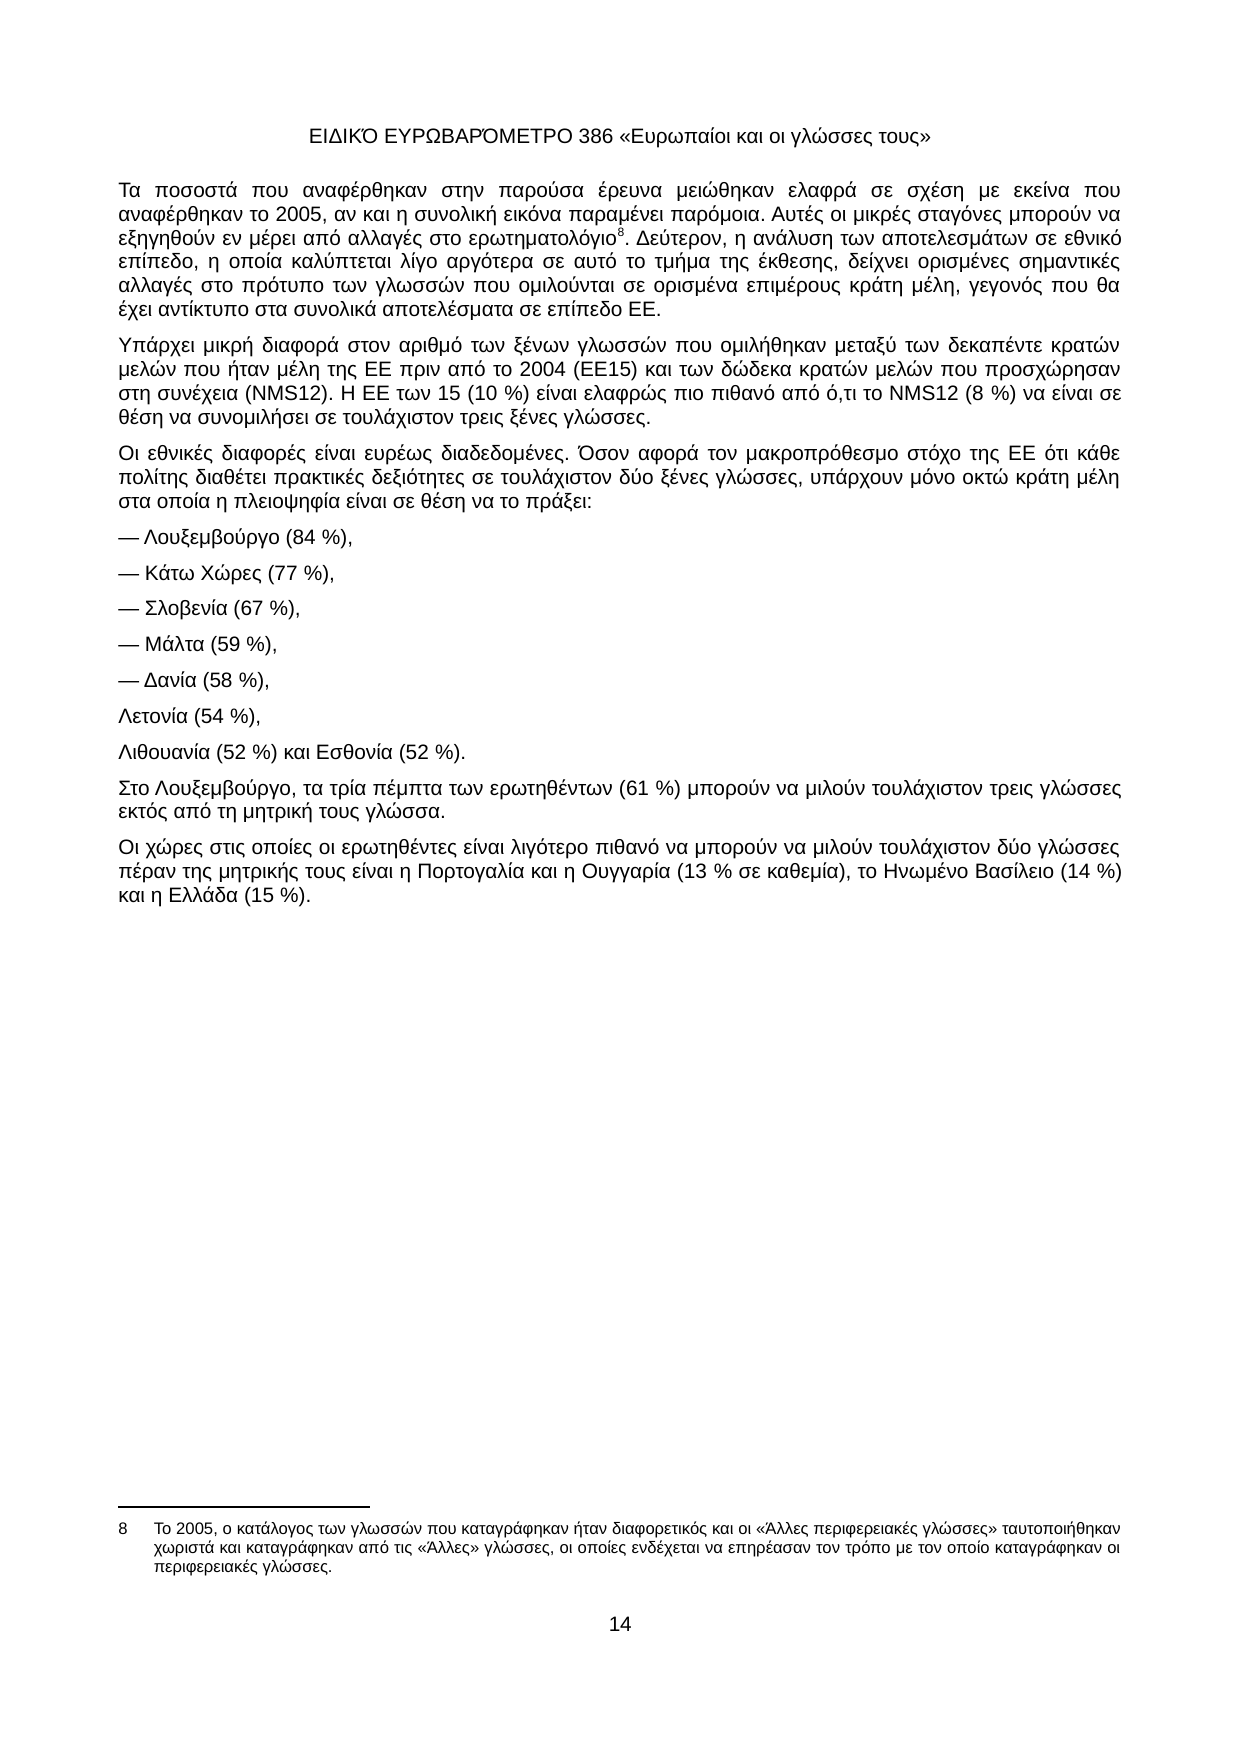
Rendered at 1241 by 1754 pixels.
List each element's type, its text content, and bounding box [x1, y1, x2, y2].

text Τα ποσοστά που αναφέρθηκαν στην παρούσα έρευνα μειώθηκαν ελαφρά σε σχέση με εκείνα που αναφέρθηκαν το 2005, αν και η συνολική εικόνα παραμένει παρόμοια. Αυτές οι μικρές σταγόνες μπορούν να εξηγηθούν εν μέρει από αλλαγές στο ερωτηματολόγιο. Δεύτερον, η ανάλυση των αποτελεσμάτων σε εθνικό επίπεδο, η οποία καλύπτεται λίγο αργότερα σε αυτό το τμήμα της έκθεσης, δείχνει ορισμένες σημαντικές αλλαγές στο πρότυπο των γλωσσών που ομιλούνται σε ορισμένα επιμέρους κράτη μέλη, γεγονός που θα έχει αντίκτυπο στα συνολικά αποτελέσματα σε επίπεδο ΕΕ. [118, 177, 1122, 321]
text Λετονία (54 %), [118, 704, 1122, 728]
text Οι εθνικές διαφορές είναι ευρέως διαδεδομένες. Όσον αφορά τον μακροπρόθεσμο στόχο της ΕΕ ότι κάθε πολίτης διαθέτει πρακτικές δεξιότητες σε τουλάχιστον δύο ξένες γλώσσες, υπάρχουν μόνο οκτώ κράτη μέλη στα οποία η πλειοψηφία είναι σε θέση να το πράξει: [118, 441, 1122, 513]
text Οι χώρες στις οποίες οι ερωτηθέντες είναι λιγότερο πιθανό να μπορούν να μιλούν τουλάχιστον δύο γλώσσες πέραν της μητρικής τους είναι η Πορτογαλία και η Ουγγαρία (13 % σε καθεμία), το Ηνωμένο Βασίλειο (14 %) και η Ελλάδα (15 %). [118, 835, 1122, 907]
text — Κάτω Χώρες (77 %), [118, 560, 1122, 584]
text — Μάλτα (59 %), [118, 632, 1122, 656]
text Το 2005, ο κατάλογος των γλωσσών που καταγράφηκαν ήταν διαφορετικός και οι «Άλλες περιφερειακές γλώσσες» ταυτοποιήθηκαν χωριστά και καταγράφηκαν από τις «Άλλες» γλώσσες, οι οποίες ενδέχεται να επηρέασαν τον τρόπο με τον οποίο καταγράφηκαν οι περιφερειακές γλώσσες. [118, 1519, 1122, 1576]
text Στο Λουξεμβούργο, τα τρία πέμπτα των ερωτηθέντων (61 %) μπορούν να μιλούν τουλάχιστον τρεις γλώσσες εκτός από τη μητρική τους γλώσσα. [118, 775, 1122, 823]
text Λιθουανία (52 %) και Εσθονία (52 %). [118, 739, 1122, 763]
text — Σλοβενία (67 %), [118, 596, 1122, 620]
text — Λουξεμβούργο (84 %), [118, 524, 1122, 548]
text — Δανία (58 %), [118, 668, 1122, 692]
text Υπάρχει μικρή διαφορά στον αριθμό των ξένων γλωσσών που ομιλήθηκαν μεταξύ των δεκαπέντε κρατών μελών που ήταν μέλη της ΕΕ πριν από το 2004 (ΕΕ15) και των δώδεκα κρατών μελών που προσχώρησαν στη συνέχεια (NMS12). Η ΕΕ των 15 (10 %) είναι ελαφρώς πιο πιθανό από ό,τι το NMS12 (8 %) να είναι σε θέση να συνομιλήσει σε τουλάχιστον τρεις ξένες γλώσσες. [118, 333, 1122, 429]
